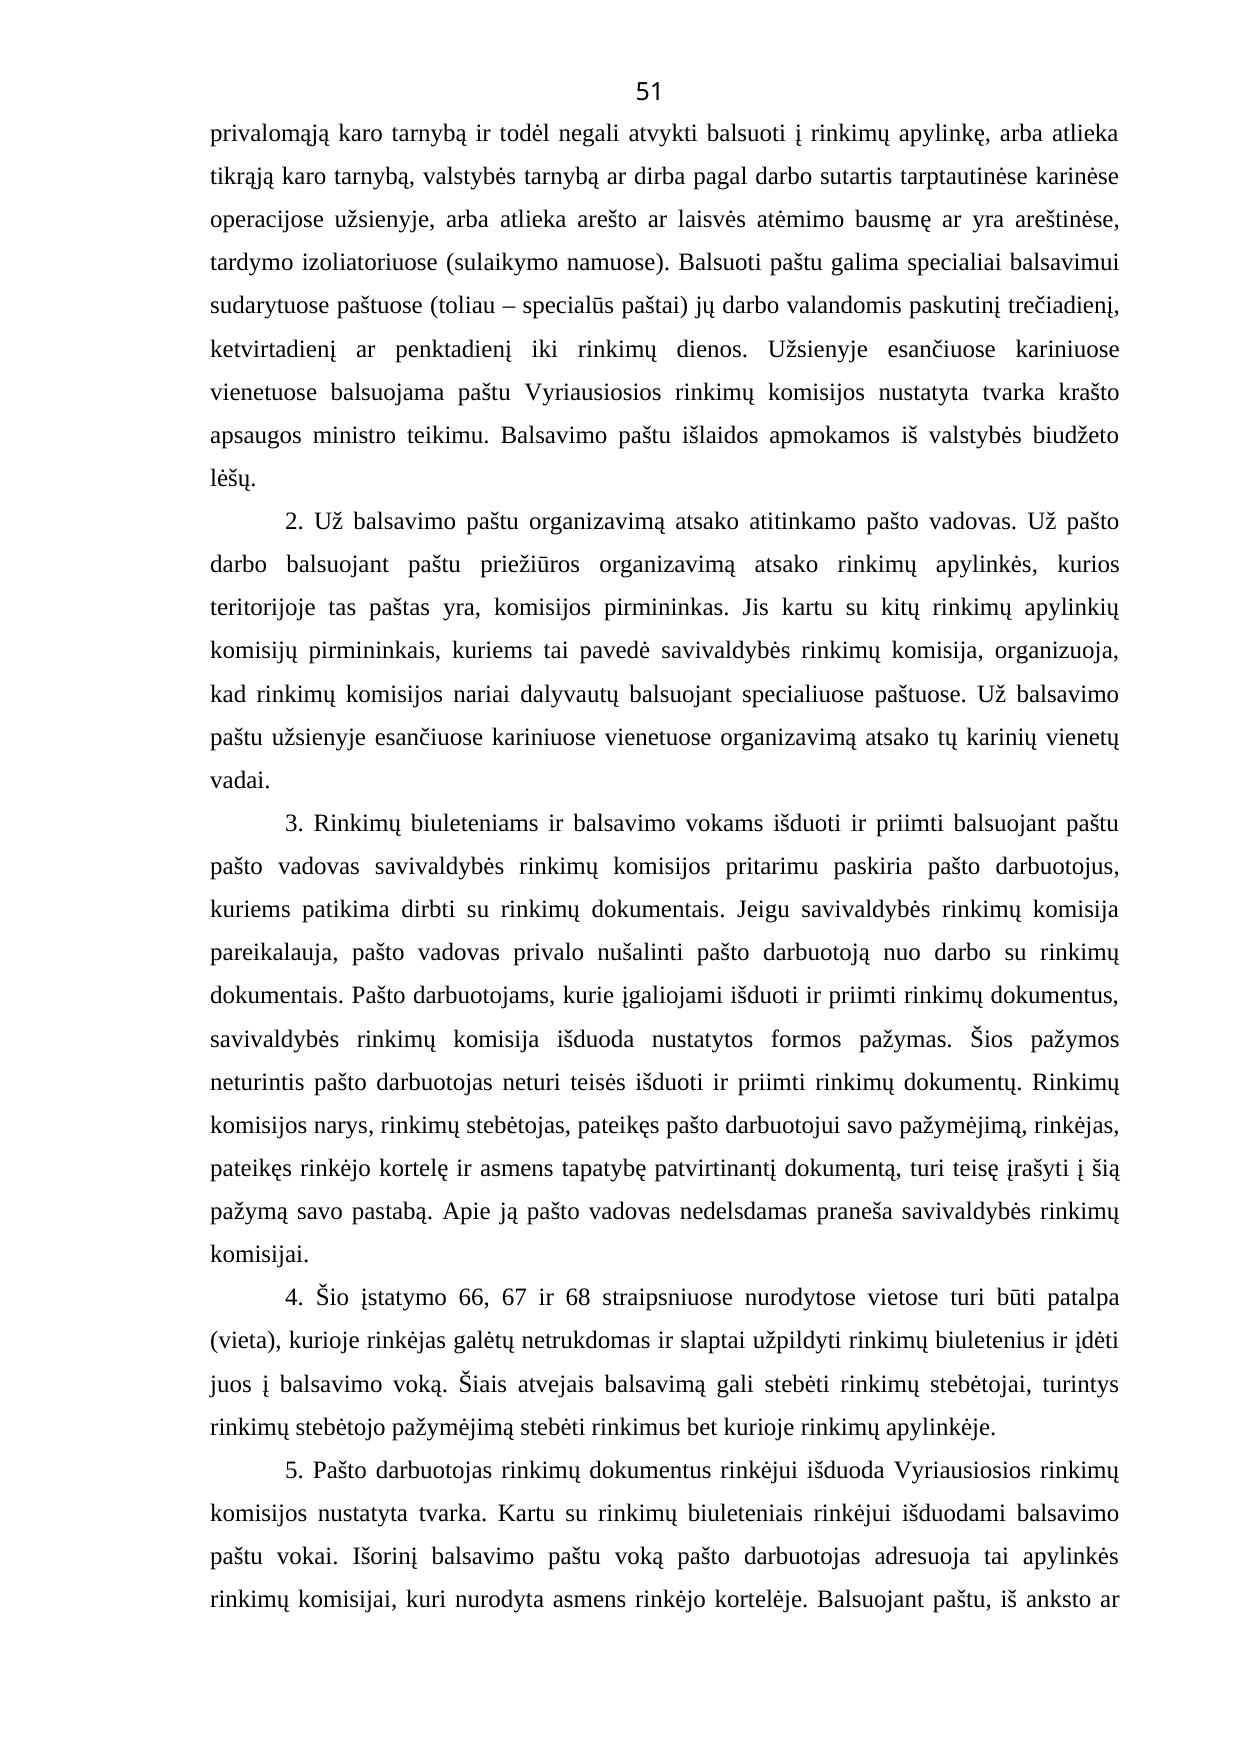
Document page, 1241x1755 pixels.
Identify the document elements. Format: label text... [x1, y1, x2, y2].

text 4. Šio įstatymo 66, 67 ir 68 straipsniuose nurodytose vietose turi būti patalpa (vieta), kurioje rinkėjas galėtų netrukdomas ir slaptai užpildyti rinkimų biuletenius ir įdėti juos į balsavimo voką. Šiais atvejais balsavimą gali stebėti rinkimų stebėtojai, turintys rinkimų stebėtojo pažymėjimą stebėti rinkimus bet kurioje rinkimų apylinkėje. [210, 1282, 1120, 1441]
text privalomąją karo tarnybą ir todėl negali atvykti balsuoti į rinkimų apylinkę, arba atlieka tikrąją karo tarnybą, valstybės tarnybą ar dirba pagal darbo sutartis tarptautinėse karinėse operacijose užsienyje, arba atlieka arešto ar laisvės atėmimo bausmę ar yra areštinėse, tardymo izoliatoriuose (sulaikymo namuose). Balsuoti paštu galima specialiai balsavimui sudarytuose paštuose (toliau – specialūs paštai) jų darbo valandomis paskutinį trečiadienį, ketvirtadienį ar penktadienį iki rinkimų dienos. Užsienyje esančiuose kariniuose vienetuose balsuojama paštu Vyriausiosios rinkimų komisijos nustatyta tvarka krašto apsaugos ministro teikimu. Balsavimo paštu išlaidos apmokamos iš valstybės biudžeto lėšų. [210, 118, 1120, 492]
text 2. Už balsavimo paštu organizavimą atsako atitinkamo pašto vadovas. Už pašto darbo balsuojant paštu priežiūros organizavimą atsako rinkimų apylinkės, kurios teritorijoje tas paštas yra, komisijos pirmininkas. Jis kartu su kitų rinkimų apylinkių komisijų pirmininkais, kuriems tai pavedė savivaldybės rinkimų komisija, organizuoja, kad rinkimų komisijos nariai dalyvautų balsuojant specialiuose paštuose. Už balsavimo paštu užsienyje esančiuose kariniuose vienetuose organizavimą atsako tų karinių vienetų vadai. [210, 506, 1120, 794]
text 3. Rinkimų biuleteniams ir balsavimo vokams išduoti ir priimti balsuojant paštu pašto vadovas savivaldybės rinkimų komisijos pritarimu paskiria pašto darbuotojus, kuriems patikima dirbti su rinkimų dokumentais. Jeigu savivaldybės rinkimų komisija pareikalauja, pašto vadovas privalo nušalinti pašto darbuotoją nuo darbo su rinkimų dokumentais. Pašto darbuotojams, kurie įgaliojami išduoti ir priimti rinkimų dokumentus, savivaldybės rinkimų komisija išduoda nustatytos formos pažymas. Šios pažymos neturintis pašto darbuotojas neturi teisės išduoti ir priimti rinkimų dokumentų. Rinkimų komisijos narys, rinkimų stebėtojas, pateikęs pašto darbuotojui savo pažymėjimą, rinkėjas, pateikęs rinkėjo kortelę ir asmens tapatybę patvirtinantį dokumentą, turi teisę įrašyti į šią pažymą savo pastabą. Apie ją pašto vadovas nedelsdamas praneša savivaldybės rinkimų komisijai. [210, 808, 1120, 1268]
text 5. Pašto darbuotojas rinkimų dokumentus rinkėjui išduoda Vyriausiosios rinkimų komisijos nustatyta tvarka. Kartu su rinkimų biuleteniais rinkėjui išduodami balsavimo paštu vokai. Išorinį balsavimo paštu voką pašto darbuotojas adresuoja tai apylinkės rinkimų komisijai, kuri nurodyta asmens rinkėjo kortelėje. Balsuojant paštu, iš anksto ar [210, 1455, 1120, 1613]
